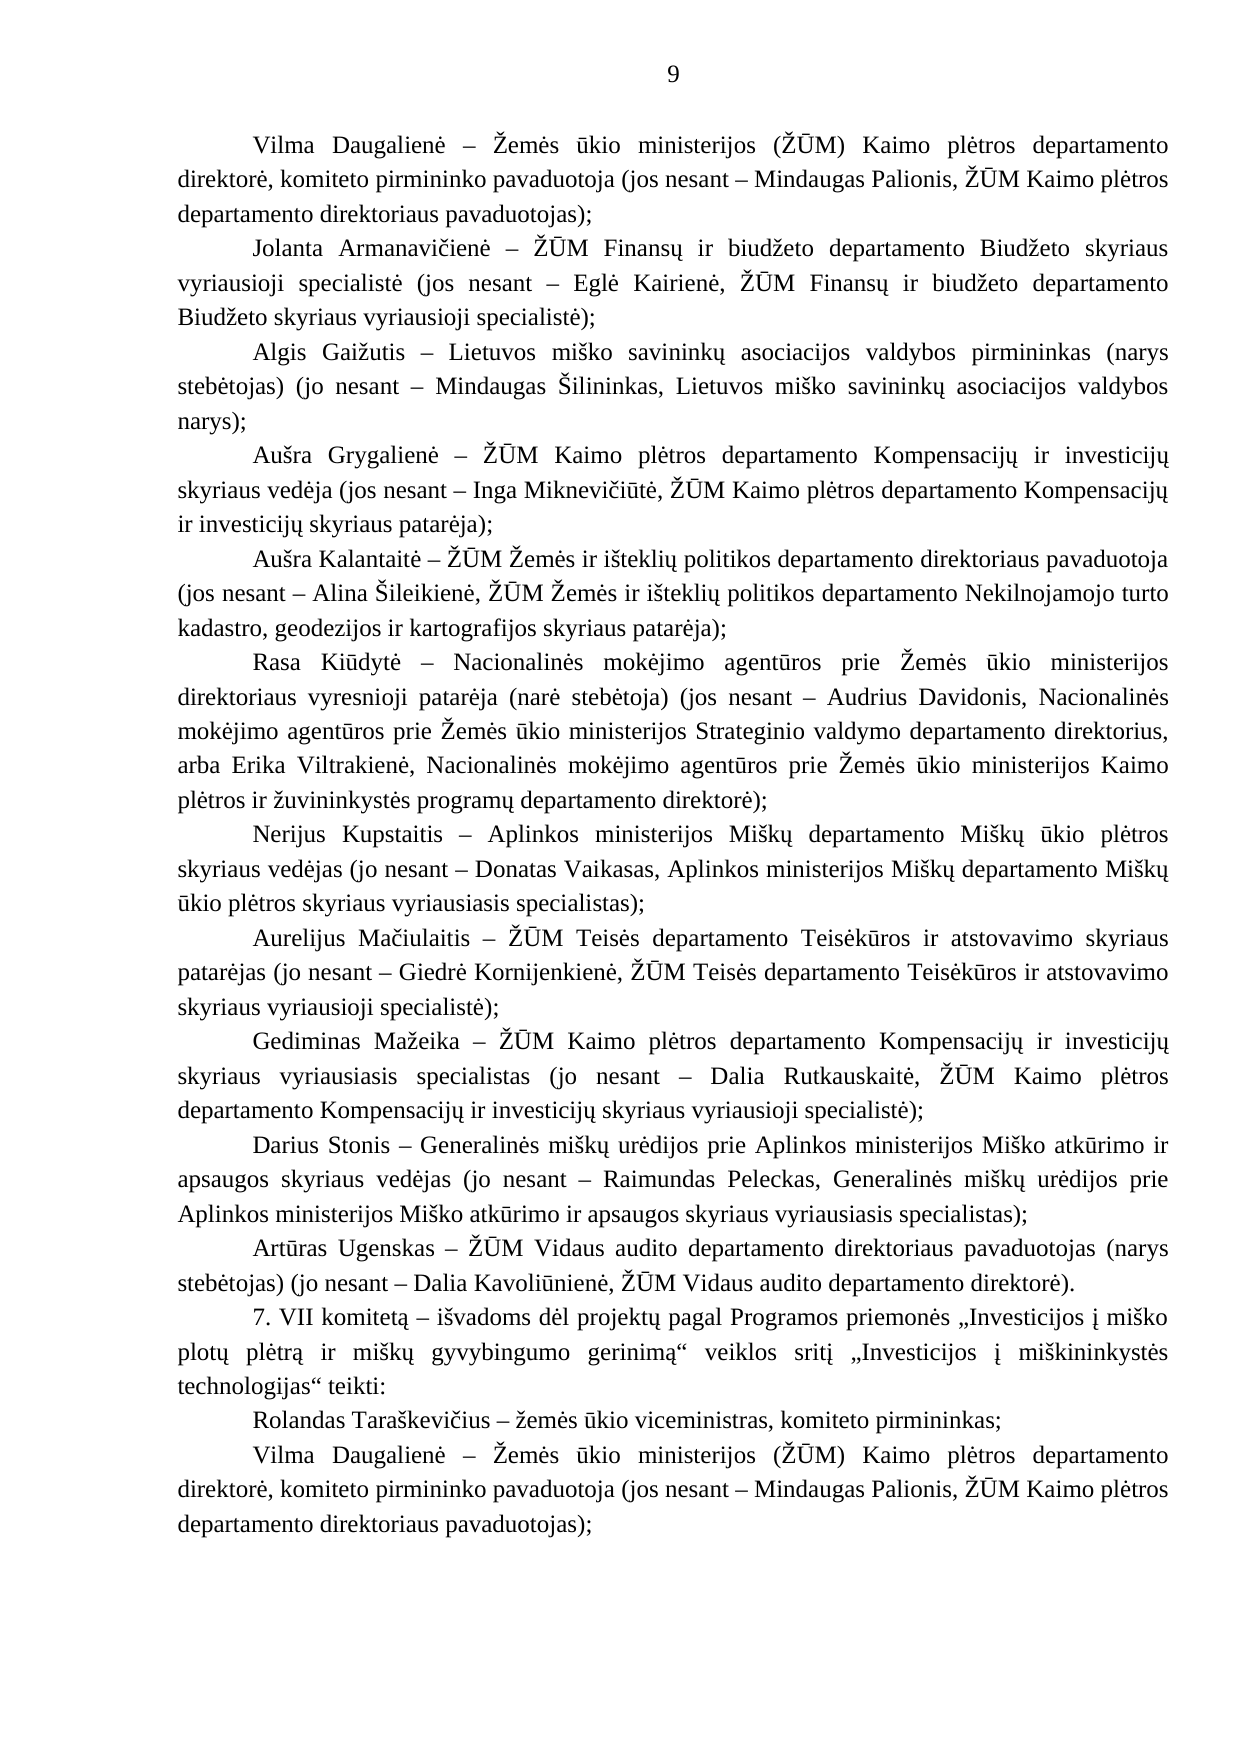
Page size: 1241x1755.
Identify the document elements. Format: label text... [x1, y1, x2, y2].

text Aurelijus Mačiulaitis – ŽŪM Teisės departamento Teisėkūros ir atstovavimo skyriaus patarėjas (jo nesant – Giedrė Kornijenkienė, ŽŪM Teisės departamento Teisėkūros ir atstovavimo skyriaus vyriausioji specialistė); [177, 923, 1169, 1021]
text Vilma Daugalienė – Žemės ūkio ministerijos (ŽŪM) Kaimo plėtros departamento direktorė, komiteto pirmininko pavaduotoja (jos nesant – Mindaugas Palionis, ŽŪM Kaimo plėtros departamento direktoriaus pavaduotojas); [177, 130, 1169, 228]
text Algis Gaižutis – Lietuvos miško savininkų asociacijos valdybos pirmininkas (narys stebėtojas) (jo nesant – Mindaugas Šilininkas, Lietuvos miško savininkų asociacijos valdybos narys); [177, 337, 1169, 434]
text Aušra Grygalienė – ŽŪM Kaimo plėtros departamento Kompensacijų ir investicijų skyriaus vedėja (jos nesant – Inga Miknevičiūtė, ŽŪM Kaimo plėtros departamento Kompensacijų ir investicijų skyriaus patarėja); [177, 440, 1169, 538]
text Rasa Kiūdytė – Nacionalinės mokėjimo agentūros prie Žemės ūkio ministerijos direktoriaus vyresnioji patarėja (narė stebėtoja) (jos nesant – Audrius Davidonis, Nacionalinės mokėjimo agentūros prie Žemės ūkio ministerijos Strateginio valdymo departamento direktorius, arba Erika Viltrakienė, Nacionalinės mokėjimo agentūros prie Žemės ūkio ministerijos Kaimo plėtros ir žuvininkystės programų departamento direktorė); [177, 647, 1169, 814]
text Vilma Daugalienė – Žemės ūkio ministerijos (ŽŪM) Kaimo plėtros departamento direktorė, komiteto pirmininko pavaduotoja (jos nesant – Mindaugas Palionis, ŽŪM Kaimo plėtros departamento direktoriaus pavaduotojas); [177, 1440, 1169, 1538]
text Gediminas Mažeika – ŽŪM Kaimo plėtros departamento Kompensacijų ir investicijų skyriaus vyriausiasis specialistas (jo nesant – Dalia Rutkauskaitė, ŽŪM Kaimo plėtros departamento Kompensacijų ir investicijų skyriaus vyriausioji specialistė); [177, 1026, 1169, 1124]
text Aušra Kalantaitė – ŽŪM Žemės ir išteklių politikos departamento direktoriaus pavaduotoja (jos nesant – Alina Šileikienė, ŽŪM Žemės ir išteklių politikos departamento Nekilnojamojo turto kadastro, geodezijos ir kartografijos skyriaus patarėja); [177, 544, 1169, 641]
text 7. VII komitetą – išvadoms dėl projektų pagal Programos priemonės „Investicijos į miško plotų plėtrą ir miškų gyvybingumo gerinimą“ veiklos sritį „Investicijos į miškininkystės technologijas“ teikti: [177, 1302, 1169, 1400]
text Nerijus Kupstaitis – Aplinkos ministerijos Miškų departamento Miškų ūkio plėtros skyriaus vedėjas (jo nesant – Donatas Vaikasas, Aplinkos ministerijos Miškų departamento Miškų ūkio plėtros skyriaus vyriausiasis specialistas); [177, 819, 1169, 917]
text Artūras Ugenskas – ŽŪM Vidaus audito departamento direktoriaus pavaduotojas (narys stebėtojas) (jo nesant – Dalia Kavoliūnienė, ŽŪM Vidaus audito departamento direktorė). [177, 1233, 1169, 1296]
text Rolandas Taraškevičius – žemės ūkio viceministras, komiteto pirmininkas; [177, 1406, 1169, 1434]
text Darius Stonis – Generalinės miškų urėdijos prie Aplinkos ministerijos Miško atkūrimo ir apsaugos skyriaus vedėjas (jo nesant – Raimundas Peleckas, Generalinės miškų urėdijos prie Aplinkos ministerijos Miško atkūrimo ir apsaugos skyriaus vyriausiasis specialistas); [177, 1130, 1169, 1227]
text Jolanta Armanavičienė – ŽŪM Finansų ir biudžeto departamento Biudžeto skyriaus vyriausioji specialistė (jos nesant – Eglė Kairienė, ŽŪM Finansų ir biudžeto departamento Biudžeto skyriaus vyriausioji specialistė); [177, 233, 1169, 331]
